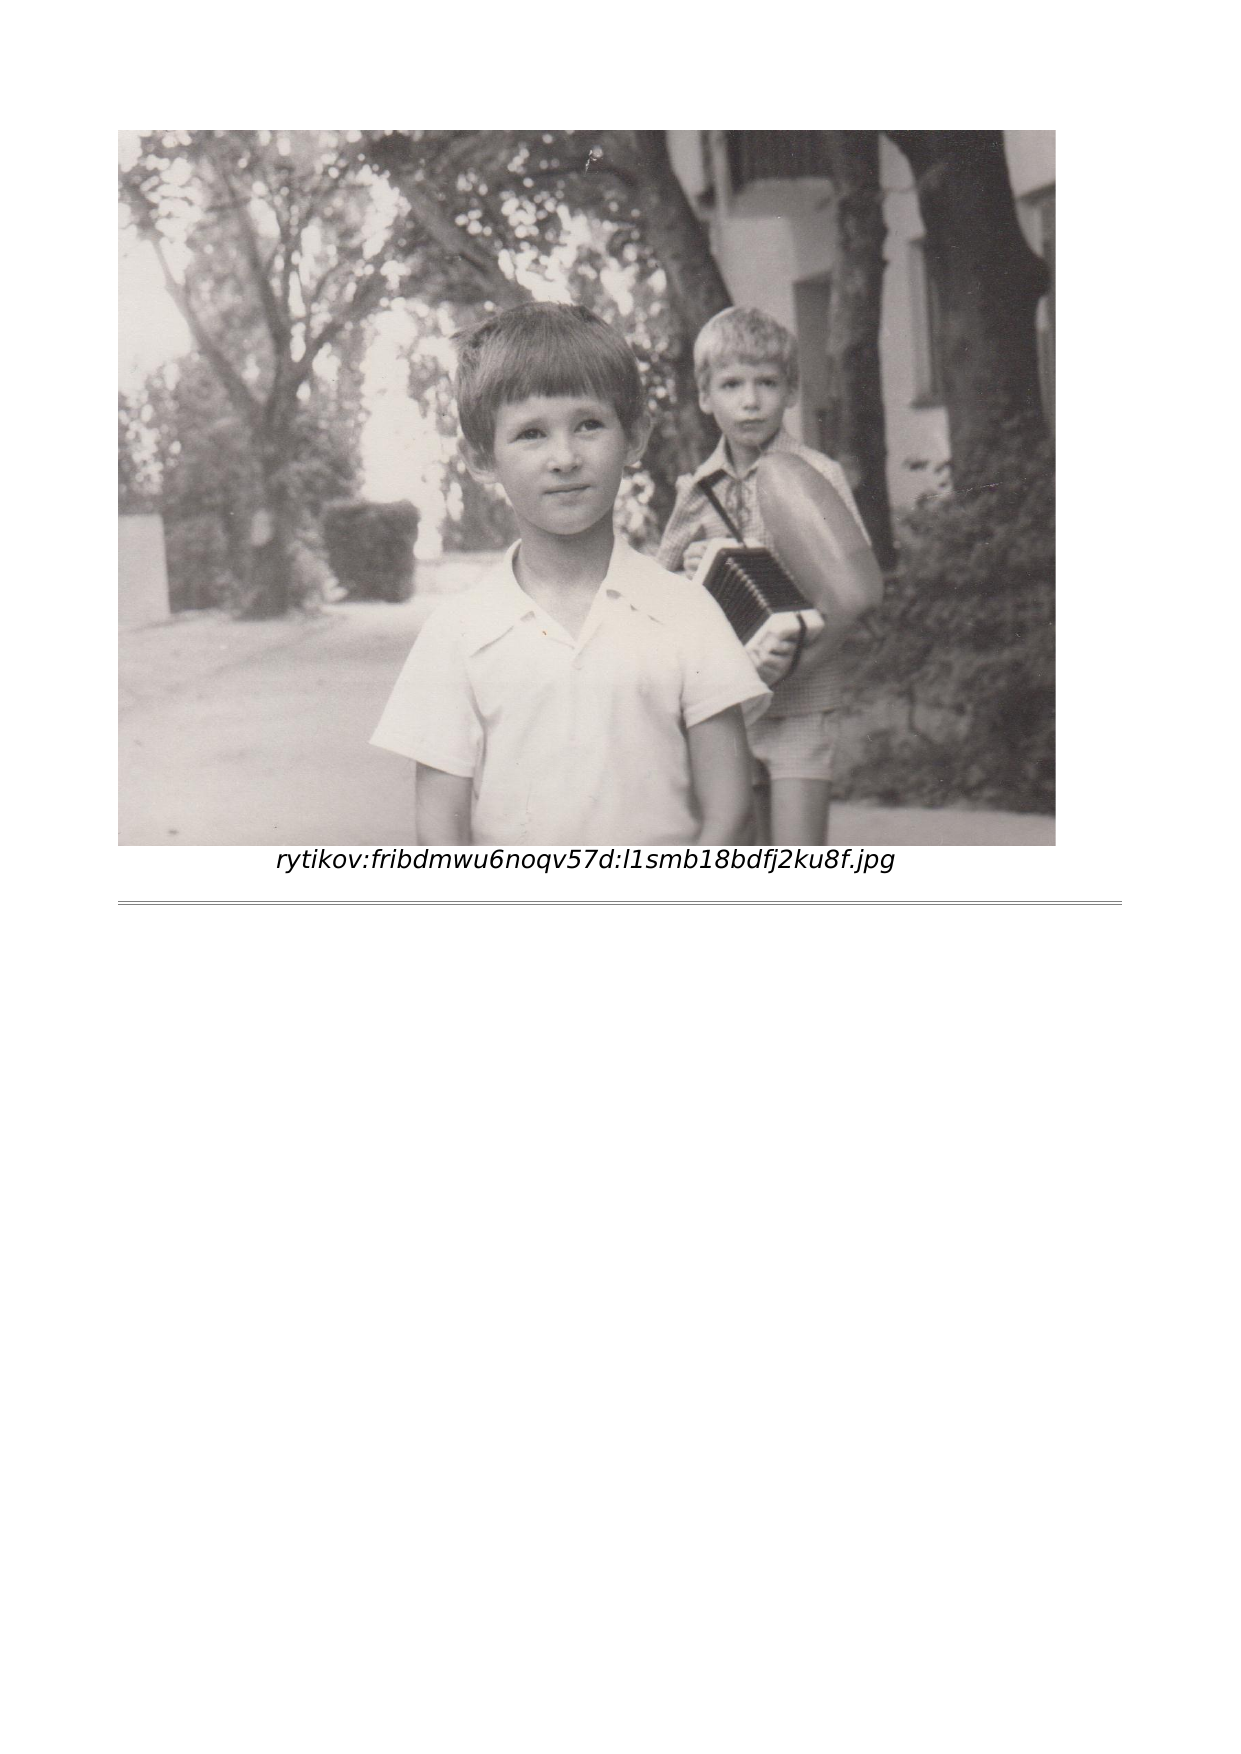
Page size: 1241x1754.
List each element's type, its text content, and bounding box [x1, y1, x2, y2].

text rytikov:fribdmwu6noqv57d:l1smb18bdfj2ku8f.jpg [118, 846, 1056, 874]
picture [118, 130, 1056, 846]
